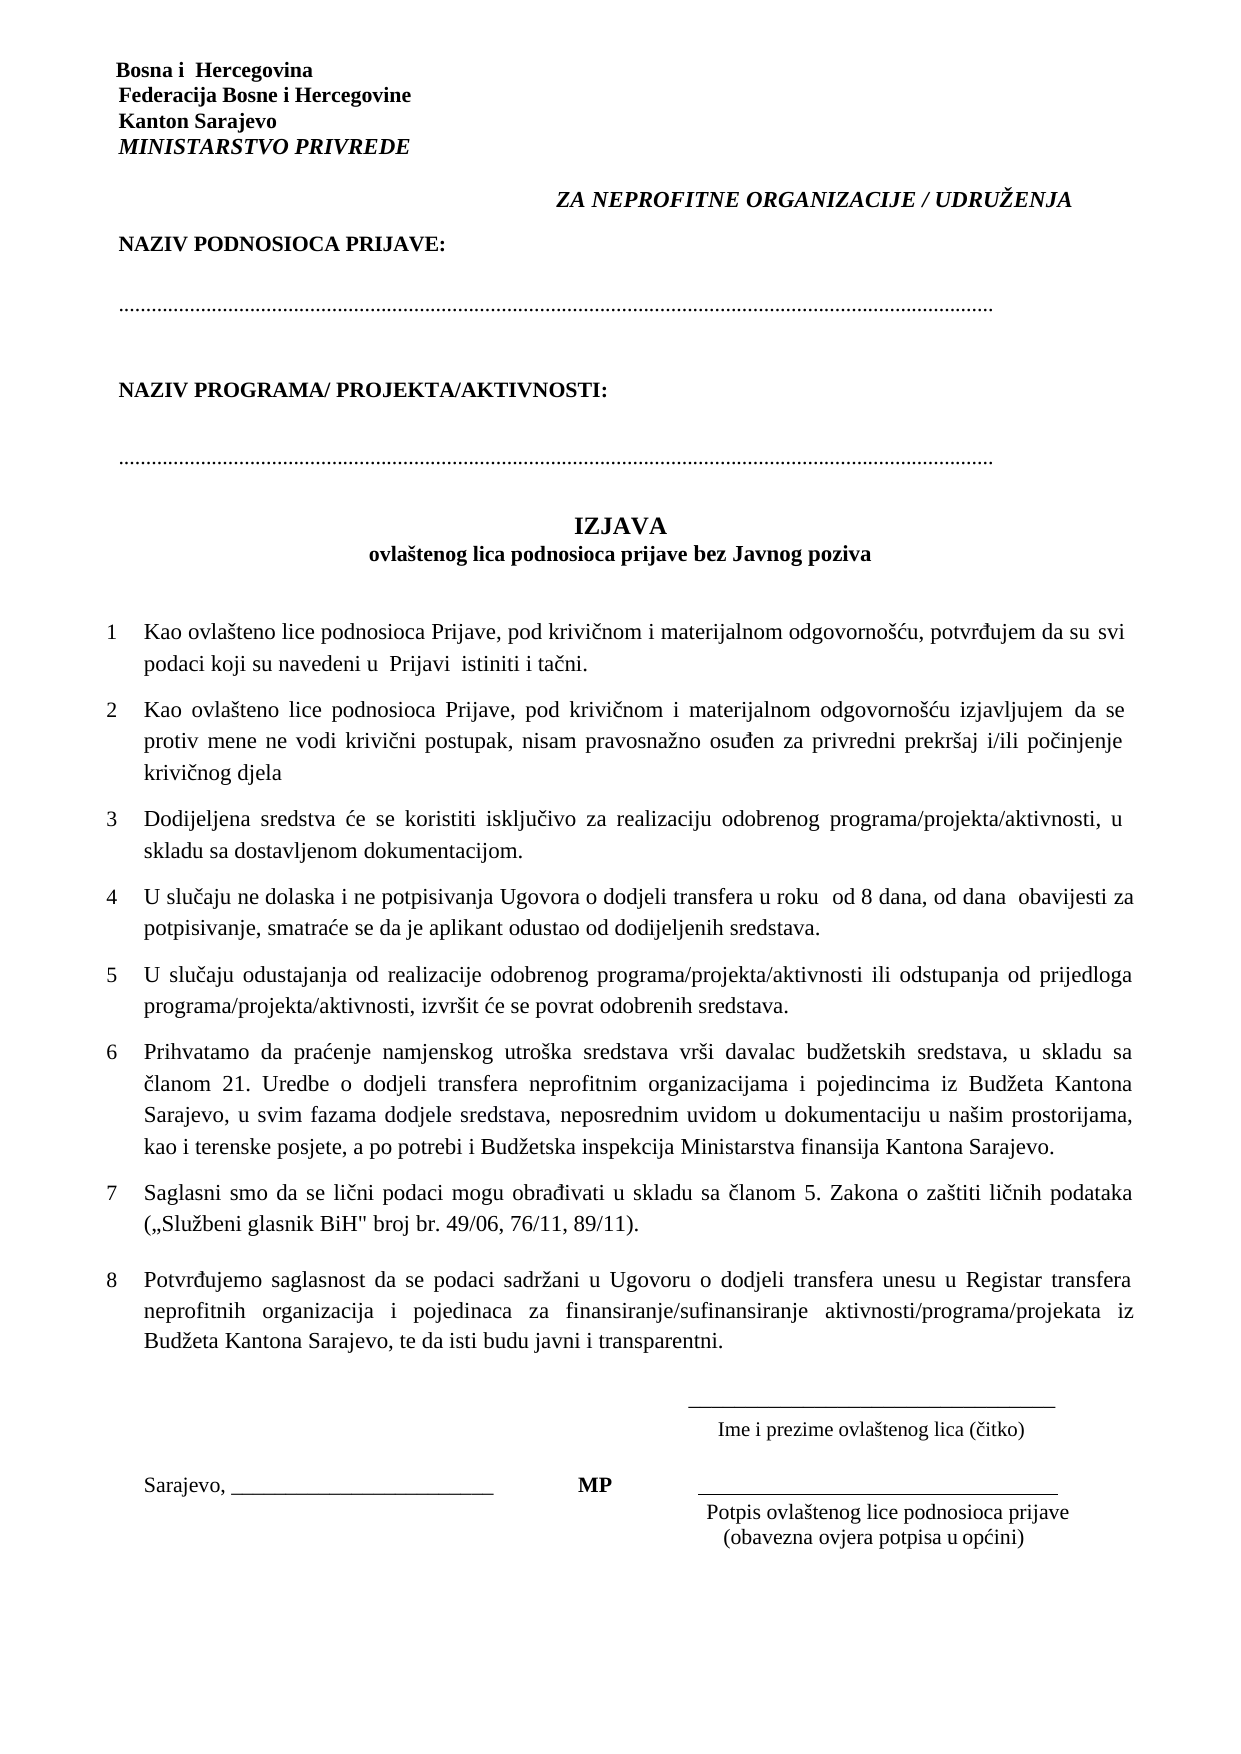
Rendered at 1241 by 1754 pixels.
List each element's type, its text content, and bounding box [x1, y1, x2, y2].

list ________________________________ Ime i prezime ovlaštenog lica (čitko) [106, 1383, 1134, 1441]
list Kao ovlašteno lice podnosioca Prijave, pod krivičnom i materijalnom odgovornošću izjavljujem da se protiv mene ne vodi krivični postupak, nisam pravosnažno osuđen za privredni prekršaj i/ili počinjenje krivičnog djela [106, 696, 1125, 785]
list U slučaju ne dolaska i ne potpisivanja Ugovora o dodjeli transfera u roku od 8 dana, od dana obavijesti za potpisivanje, smatraće se da je aplikant odustao od dodijeljenih sredstava. [106, 883, 1134, 941]
text Potpis ovlaštenog lice podnosioca prijave (obavezna ovjera potpisa u općini) [106, 1499, 1087, 1549]
subtitle Federacija Bosne i Hercegovine [118, 82, 525, 108]
list Kao ovlašteno lice podnosioca Prijave, pod krivičnom i materijalnom odgovornošću, potvrđujem da su svi podaci koji su navedeni u Prijavi istiniti i tačni. [106, 618, 1125, 676]
text MINISTARSTVO PRIVREDE [118, 133, 703, 159]
list Prihvatamo da praćenje namjenskog utroška sredstava vrši davalac budžetskih sredstava, u skladu sa članom 21. Uredbe o dodjeli transfera neprofitnim organizacijama i pojedincima iz Budžeta Kantona Sarajevo, u svim fazama dodjele sredstava, neposrednim uvidom u dokumentaciju u našim prostorijama, kao i terenske posjete, a po potrebi i Budžetska inspekcija Ministarstva finansija Kantona Sarajevo. [106, 1038, 1134, 1159]
text ovlaštenog lica podnosioca prijave bez Javnog poziva [106, 540, 1134, 566]
list Saglasni smo da se lični podaci mogu obrađivati u skladu sa članom 5. Zakona o zaštiti ličnih podataka („Službeni glasnik BiH" broj br. 49/06, 76/11, 89/11). [106, 1179, 1134, 1236]
subtitle Kanton Sarajevo [118, 108, 525, 133]
list Dodijeljena sredstva će se koristiti isključivo za realizaciju odobrenog programa/projekta/aktivnosti, u skladu sa dostavljenom dokumentacijom. [106, 805, 1125, 863]
text ................................................................................................................................................................ [118, 291, 1134, 317]
text ZA NEPROFITNE ORGANIZACIJE / UDRUŽENJA [106, 186, 1134, 212]
subtitle NAZIV PROGRAMA/ PROJEKTA/AKTIVNOSTI: [118, 377, 1134, 403]
subtitle IZJAVA [459, 511, 781, 540]
list Potvrđujemo saglasnost da se podaci sadržani u Ugovoru o dodjeli transfera unesu u Registar transfera neprofitnih organizacija i pojedinaca za finansiranje/sufinansiranje aktivnosti/programa/projekata iz Budžeta Kantona Sarajevo, te da isti budu javni i transparentni. [106, 1266, 1134, 1353]
text ................................................................................................................................................................ [118, 444, 1134, 469]
subtitle NAZIV PODNOSIOCA PRIJAVE: [118, 231, 1134, 256]
subtitle Bosna i Hercegovina [116, 57, 1134, 82]
text Sarajevo, ________________________ MP [144, 1472, 1134, 1497]
list U slučaju odustajanja od realizacije odobrenog programa/projekta/aktivnosti ili odstupanja od prijedloga programa/projekta/aktivnosti, izvršit će se povrat odobrenih sredstava. [106, 961, 1134, 1019]
